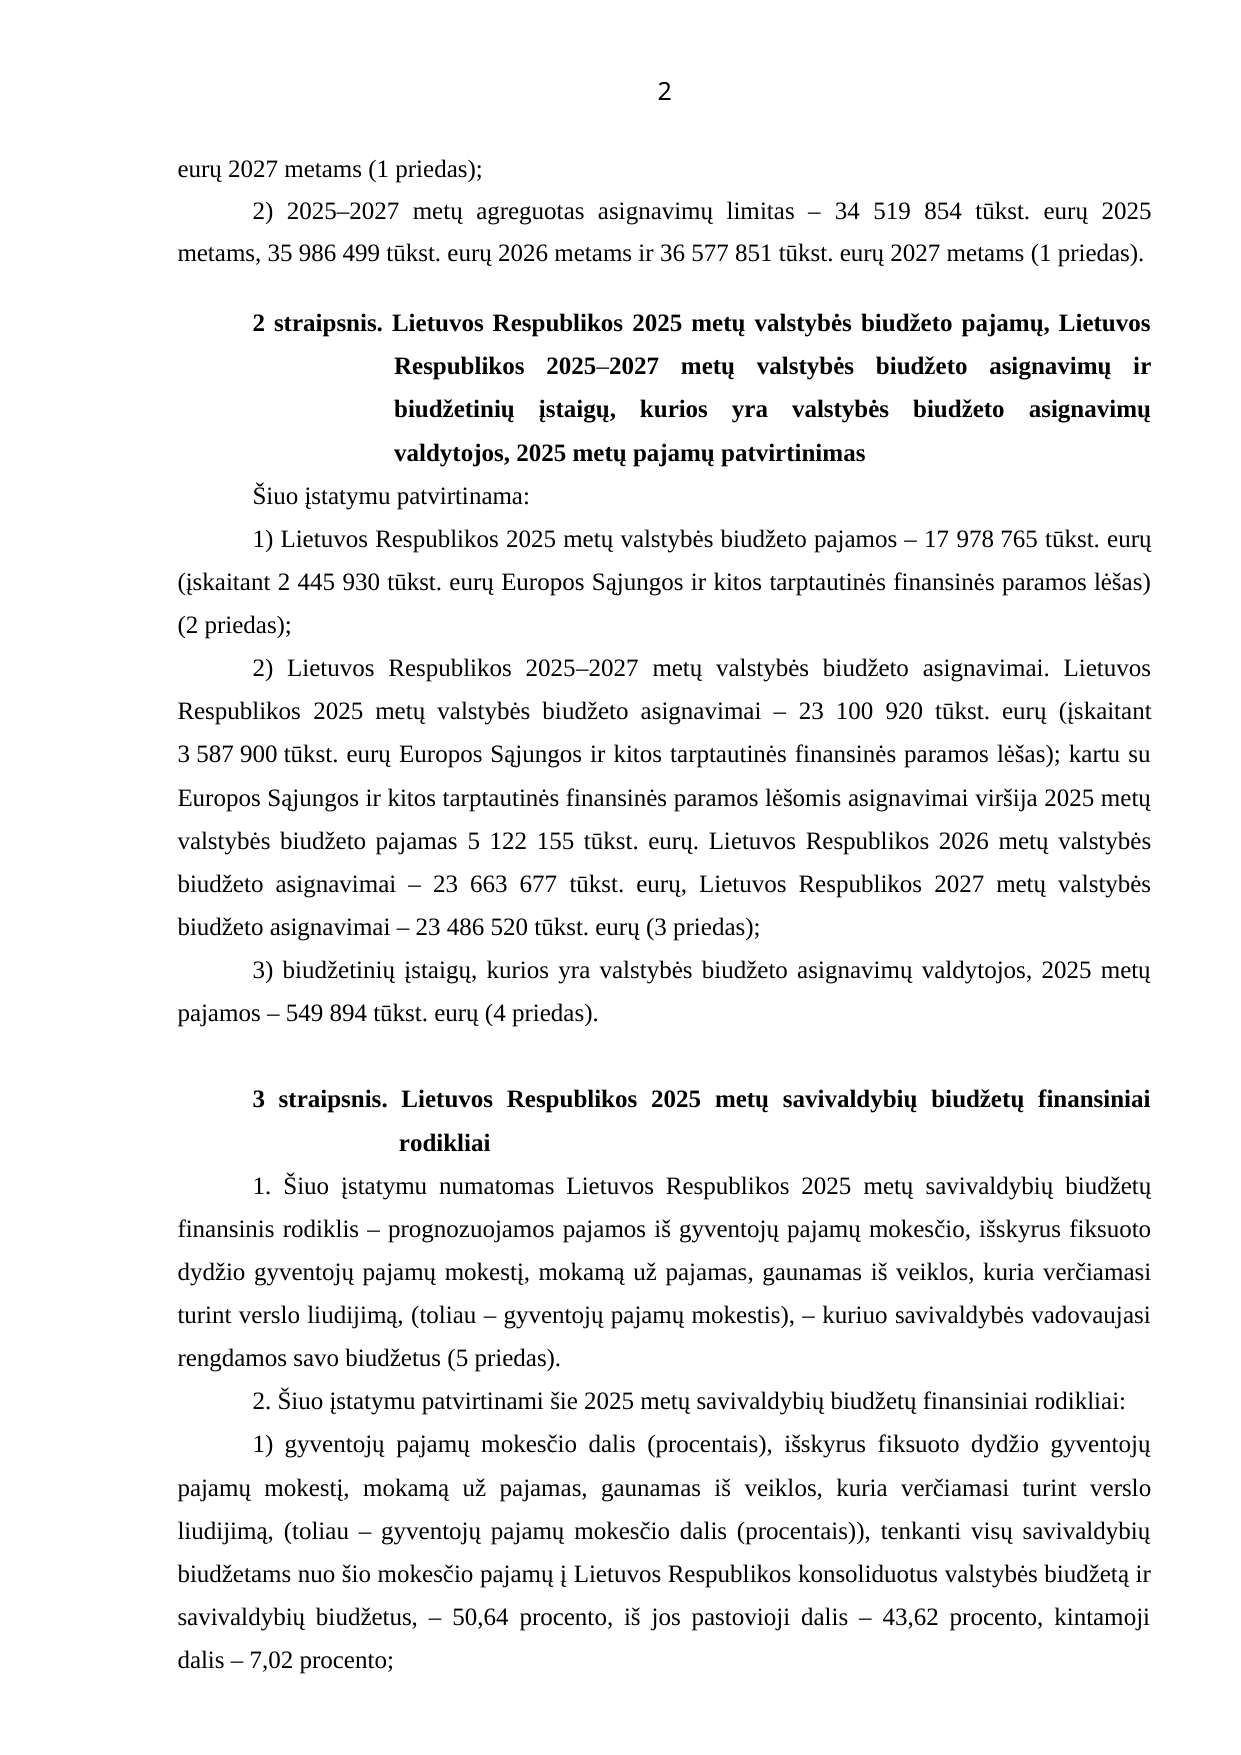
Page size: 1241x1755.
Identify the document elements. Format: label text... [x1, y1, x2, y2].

text 2) Lietuvos Respublikos 2025–2027 metų valstybės biudžeto asignavimai. Lietuvos Respublikos 2025 metų valstybės biudžeto asignavimai – 23 100 920 tūkst. eurų (įskaitant 3 587 900 tūkst. eurų Europos Sąjungos ir kitos tarptautinės finansinės paramos lėšas); kartu su Europos Sąjungos ir kitos tarptautinės finansinės paramos lėšomis asignavimai viršija 2025 metų valstybės biudžeto pajamas 5 122 155 tūkst. eurų. Lietuvos Respublikos 2026 metų valstybės biudžeto asignavimai – 23 663 677 tūkst. eurų, Lietuvos Respublikos 2027 metų valstybės biudžeto asignavimai – 23 486 520 tūkst. eurų (3 priedas); [177, 653, 1152, 941]
text 1) Lietuvos Respublikos 2025 metų valstybės biudžeto pajamos – 17 978 765 tūkst. eurų (įskaitant 2 445 930 tūkst. eurų Europos Sąjungos ir kitos tarptautinės finansinės paramos lėšas) (2 priedas); [177, 524, 1152, 639]
text 2. Šiuo įstatymu patvirtinami šie 2025 metų savivaldybių biudžetų finansiniai rodikliai: [177, 1386, 1152, 1415]
text 3 straipsnis. Lietuvos Respublikos 2025 metų savivaldybių biudžetų finansiniai rodikliai [252, 1084, 1152, 1156]
text 3) biudžetinių įstaigų, kurios yra valstybės biudžeto asignavimų valdytojos, 2025 metų pajamos – 549 894 tūkst. eurų (4 priedas). [177, 955, 1152, 1027]
text 2) 2025–2027 metų agreguotas asignavimų limitas – 34 519 854 tūkst. eurų 2025 metams, 35 986 499 tūkst. eurų 2026 metams ir 36 577 851 tūkst. eurų 2027 metams (1 priedas). [177, 183, 1152, 267]
text 1. Šiuo įstatymu numatomas Lietuvos Respublikos 2025 metų savivaldybių biudžetų finansinis rodiklis – prognozuojamos pajamos iš gyventojų pajamų mokesčio, išskyrus fiksuoto dydžio gyventojų pajamų mokestį, mokamą už pajamas, gaunamas iš veiklos, kuria verčiamasi turint verslo liudijimą, (toliau – gyventojų pajamų mokestis), – kuriuo savivaldybės vadovaujasi rengdamos savo biudžetus (5 priedas). [177, 1171, 1152, 1372]
text eurų 2027 metams (1 priedas); [177, 142, 1152, 183]
text 1) gyventojų pajamų mokesčio dalis (procentais), išskyrus fiksuoto dydžio gyventojų pajamų mokestį, mokamą už pajamas, gaunamas iš veiklos, kuria verčiamasi turint verslo liudijimą, (toliau – gyventojų pajamų mokesčio dalis (procentais)), tenkanti visų savivaldybių biudžetams nuo šio mokesčio pajamų į Lietuvos Respublikos konsoliduotus valstybės biudžetą ir savivaldybių biudžetus, – 50,64 procento, iš jos pastovioji dalis – 43,62 procento, kintamoji dalis – 7,02 procento; [177, 1429, 1152, 1674]
text 2 straipsnis. Lietuvos Respublikos 2025 metų valstybės biudžeto pajamų, Lietuvos Respublikos 2025–2027 metų valstybės biudžeto asignavimų ir biudžetinių įstaigų, kurios yra valstybės biudžeto asignavimų valdytojos, 2025 metų pajamų patvirtinimas [252, 308, 1152, 466]
text Šiuo įstatymu patvirtinama: [177, 481, 1152, 509]
